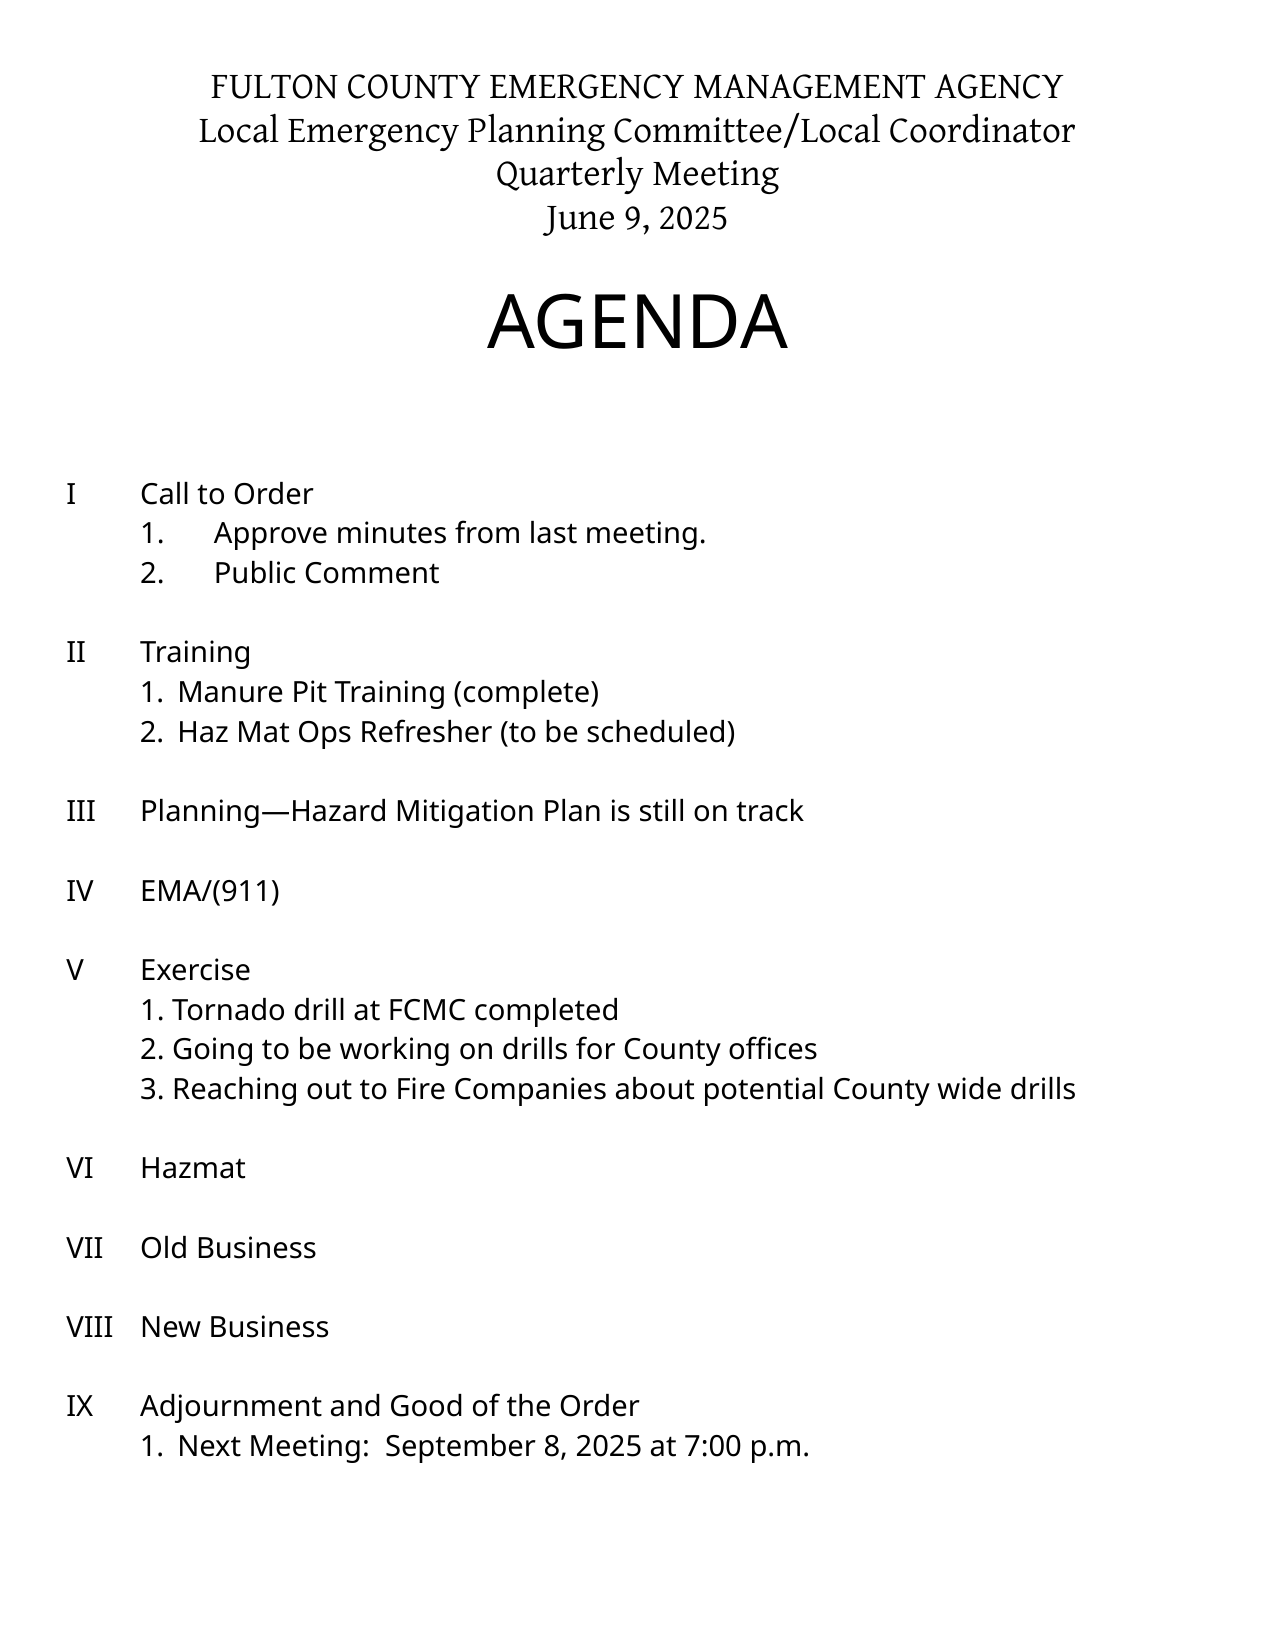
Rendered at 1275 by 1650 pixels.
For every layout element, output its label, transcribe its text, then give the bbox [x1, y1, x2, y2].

text IV EMA/(911) [66, 870, 1209, 909]
text I Call to Order [66, 473, 1209, 513]
list Manure Pit Training (complete) [139, 671, 1209, 711]
text VI Hazmat [66, 1148, 1209, 1187]
text 2. Going to be working on drills for County offices [66, 1028, 1209, 1068]
text VII Old Business [66, 1227, 1209, 1267]
text FULTON COUNTY EMERGENCY MANAGEMENT AGENCY [66, 66, 1209, 109]
text III Planning—Hazard Mitigation Plan is still on track [66, 790, 1209, 830]
text II Training [66, 632, 1209, 671]
text 2. Public Comment [66, 552, 1209, 592]
list Haz Mat Ops Refresher (to be scheduled) [139, 711, 1209, 751]
text June 9, 2025 [66, 196, 1209, 240]
list Next Meeting: September 8, 2025 at 7:00 p.m. [139, 1425, 1209, 1465]
text Local Emergency Planning Committee/Local Coordinator [66, 109, 1209, 153]
text 3. Reaching out to Fire Companies about potential County wide drills [66, 1068, 1209, 1108]
text V Exercise [66, 949, 1209, 989]
text IX Adjournment and Good of the Order [66, 1386, 1209, 1425]
text Quarterly Meeting [66, 153, 1209, 196]
text VIII New Business [66, 1306, 1209, 1346]
text AGENDA [66, 268, 1209, 371]
text 1. Approve minutes from last meeting. [66, 513, 1209, 552]
text 1. Tornado drill at FCMC completed [66, 989, 1209, 1028]
